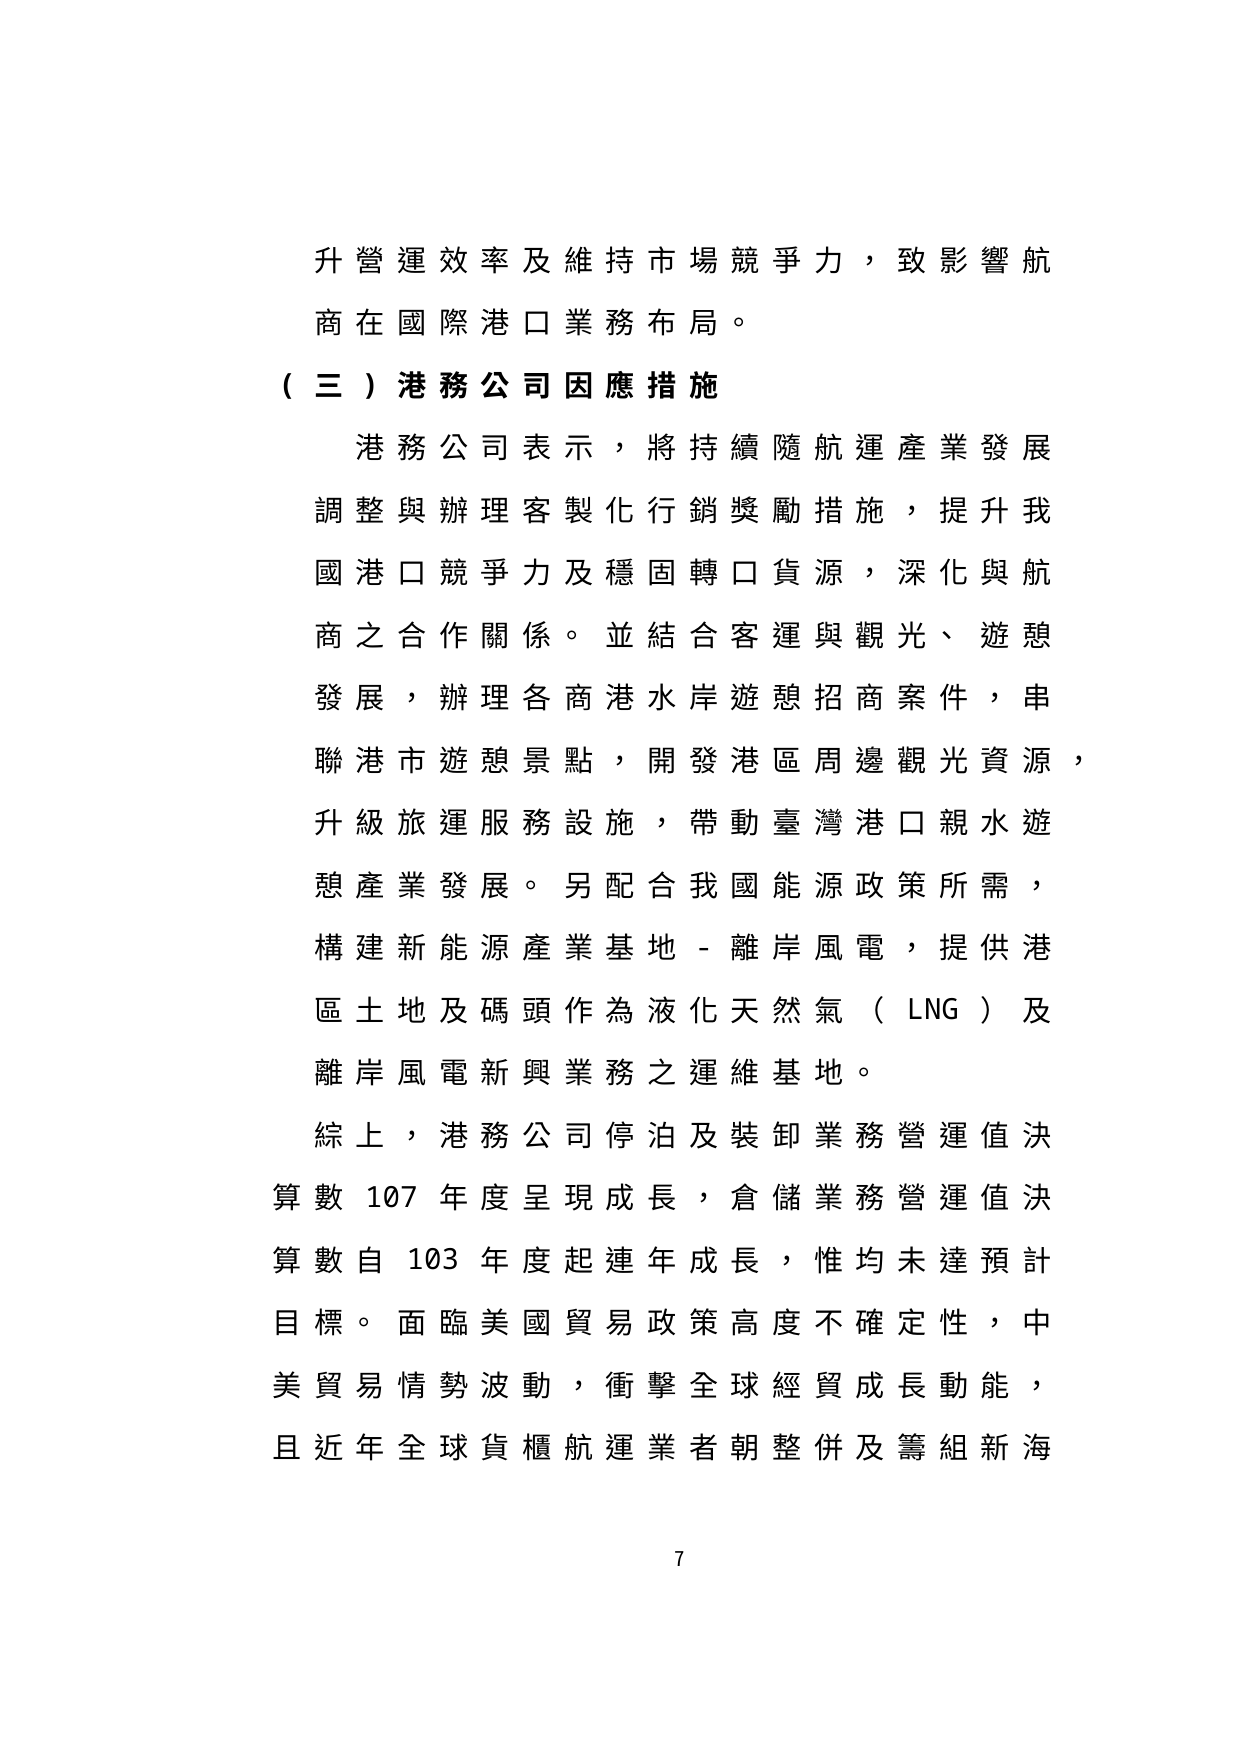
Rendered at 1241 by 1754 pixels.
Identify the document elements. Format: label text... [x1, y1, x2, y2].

text 港務公司表示，將持續隨航運產業發展調整與辦理客製化行銷獎勵措施，提升我國港口競爭力及穩固轉口貨源，深化與航商之合作關係。並結合客運與觀光、遊憩發展，辦理各商港水岸遊憩招商案件，串聯港市遊憩景點，開發港區周邊觀光資源，升級旅運服務設施，帶動臺灣港口親水遊憩產業發展。另配合我國能源政策所需，構建新能源產業基地-離岸風電，提供港區土地及碼頭作為液化天然氣（LNG）及離岸風電新興業務之運維基地。 [271, 404, 1058, 1092]
text (三)港務公司因應措施 [242, 342, 1058, 404]
text 綜上，港務公司停泊及裝卸業務營運值決算數107年度呈現成長，倉儲業務營運值決算數自103年度起連年成長，惟均未達預計目標。面臨美國貿易政策高度不確定性，中美貿易情勢波動，衝擊全球經貿成長動能，且近年全球貨櫃航運業者朝整併及籌組新海 [242, 1092, 1058, 1467]
text 港務公司109年度預算案對產業整體經營環境之說明略以，依據國際研究機構預測，2019年及2020年全球景氣擴張力道不足，未來面臨美國貿易政策高度不確定性，中美貿易情勢波動，將衝擊全球經貿成長動能，且近年受到燃油價格上漲及運能供過於求影響，全球貨櫃航運業者朝整併及籌組新海運聯盟模式因應，並透過航線運能調節、艙位互換、出租與共同派船以提升營運效率及維持市場競爭力，致影響航商在國際港口業務布局。 [271, 217, 1058, 342]
